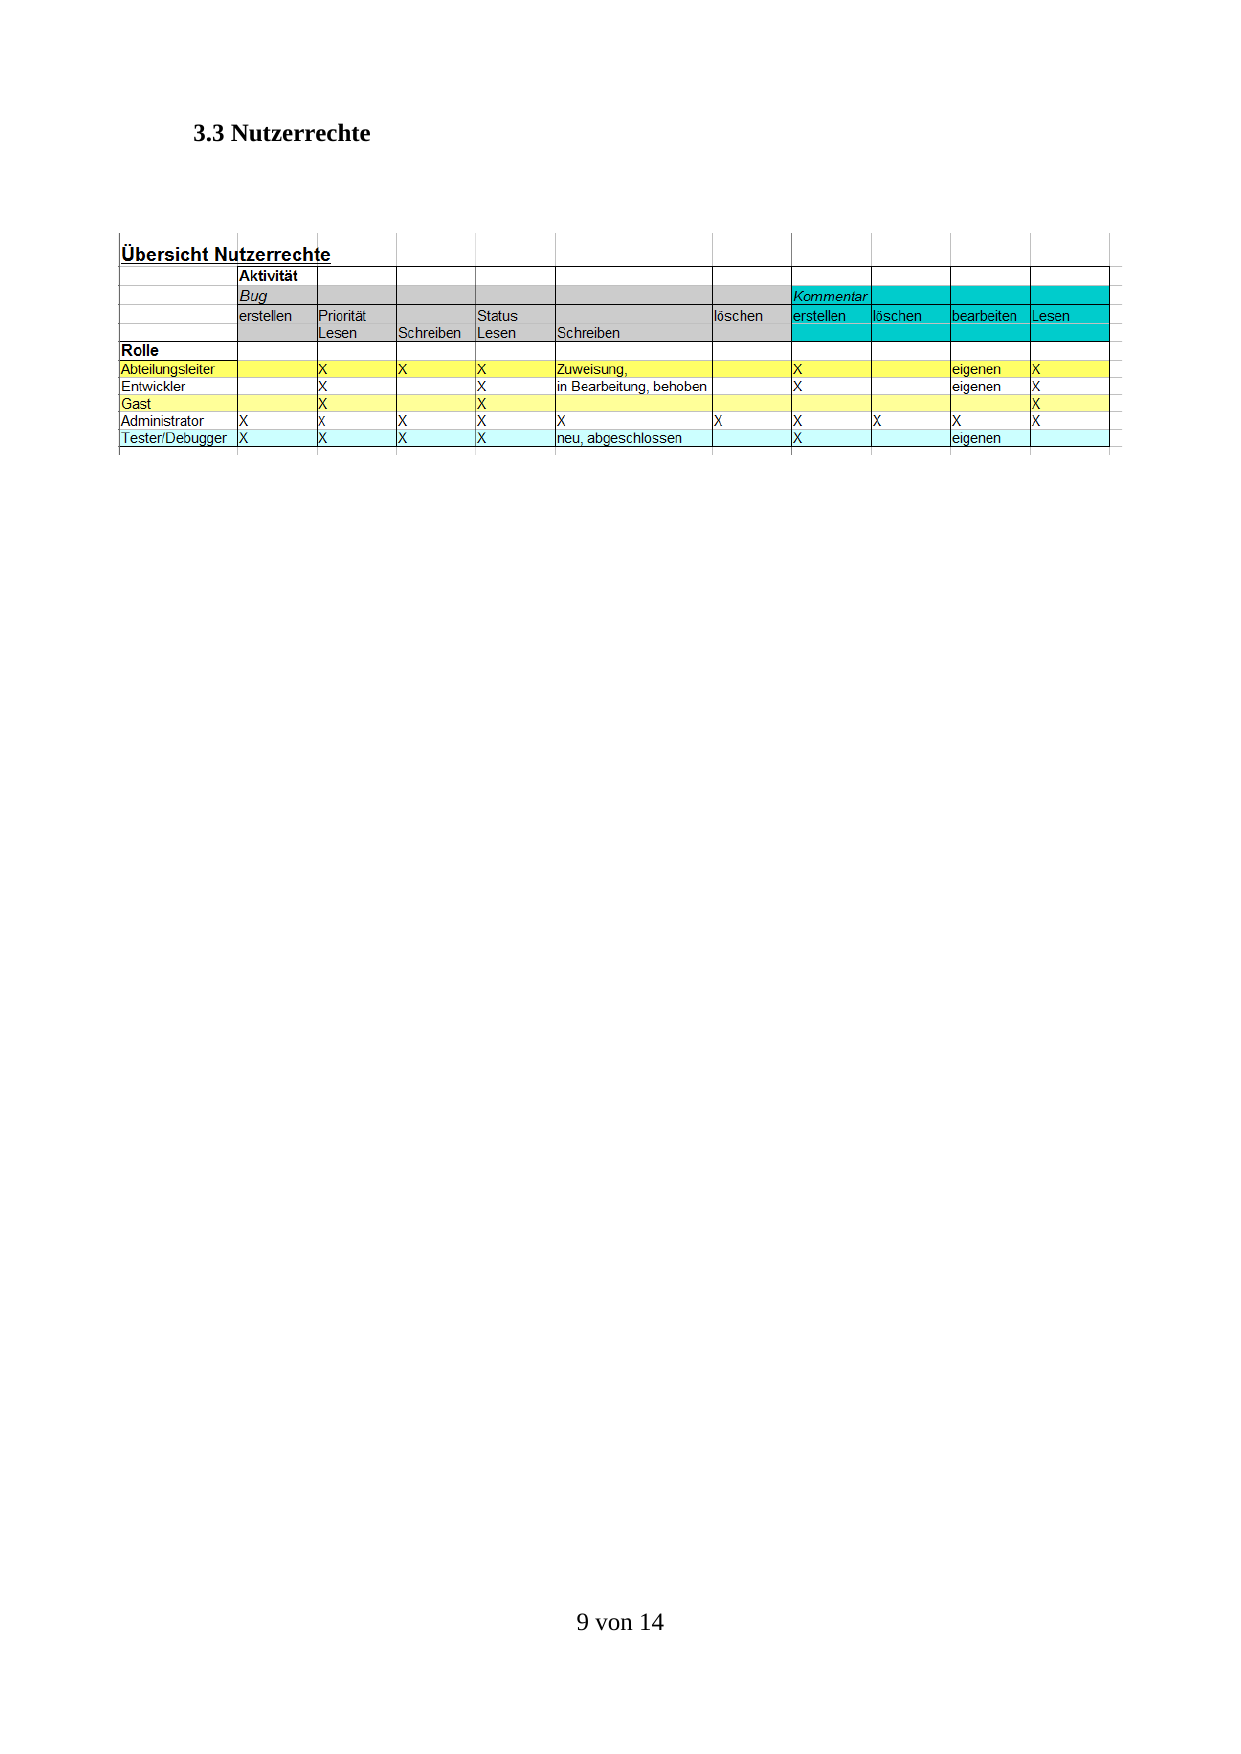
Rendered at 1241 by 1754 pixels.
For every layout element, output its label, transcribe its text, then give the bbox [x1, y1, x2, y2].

picture [118, 233, 1123, 455]
list Nutzerrechte [193, 118, 1122, 147]
